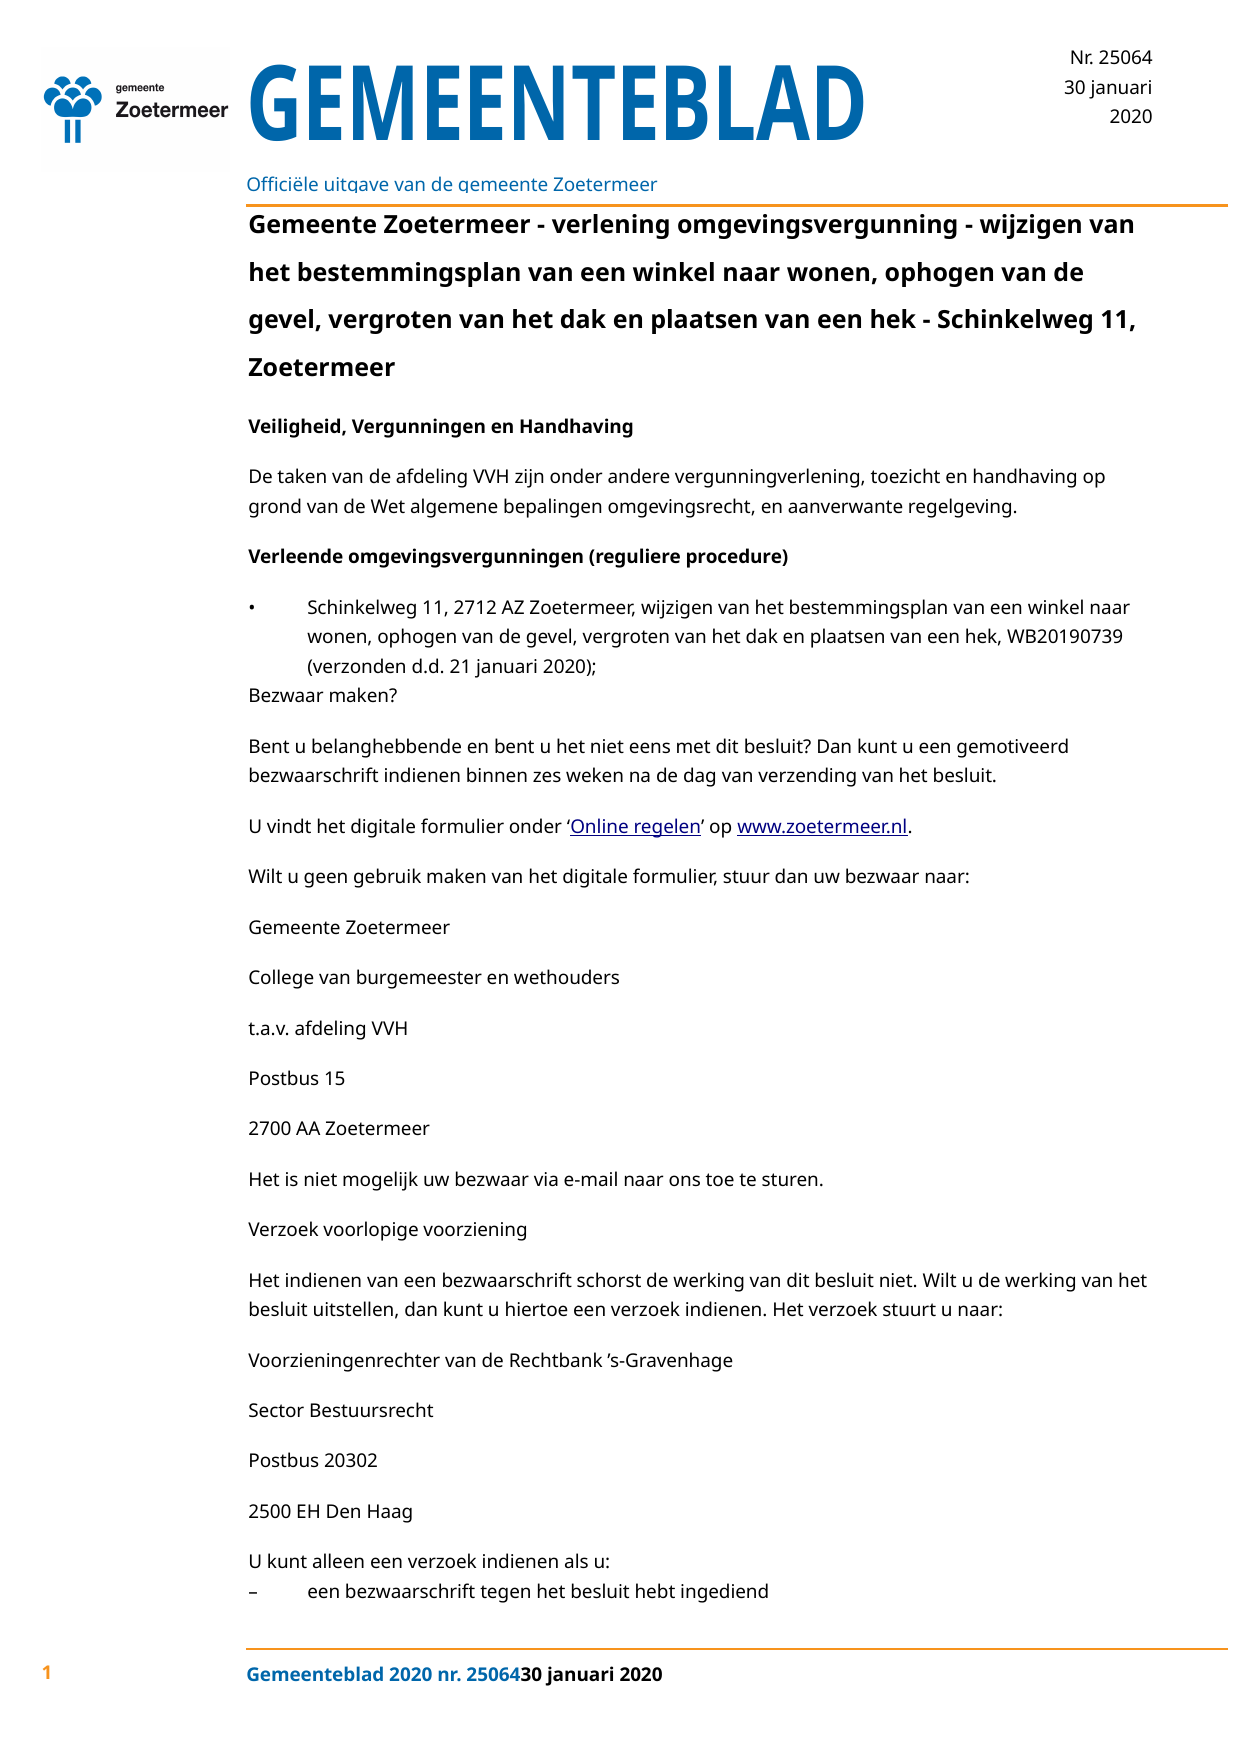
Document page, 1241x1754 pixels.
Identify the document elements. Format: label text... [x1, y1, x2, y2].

text Postbus 20302 [248, 1448, 1152, 1473]
list Schinkelweg 11, 2712 AZ Zoetermeer, wijzigen van het bestemmingsplan van een winkel naar wonen, ophogen van de gevel, vergroten van het dak en plaatsen van een hek, WB20190739 (verzonden d.d. 21 januari 2020); [248, 594, 1152, 679]
text Sector Bestuursrecht [248, 1397, 1152, 1423]
text Bezwaar maken? [248, 683, 1152, 708]
text U vindt het digitale formulier onder ‘Online regelen’ op www.zoetermeer.nl. [248, 813, 1152, 839]
text College van burgemeester en wethouders [248, 964, 1152, 990]
text 2500 EH Den Haag [248, 1498, 1152, 1524]
text U kunt alleen een verzoek indienen als u: [248, 1548, 1152, 1574]
text Het is niet mogelijk uw bezwaar via e-mail naar ons toe te sturen. [248, 1166, 1152, 1192]
picture [41, 47, 231, 172]
text Veiligheid, Vergunningen en Handhaving [248, 413, 1152, 439]
text Verzoek voorlopige voorziening [248, 1216, 1152, 1242]
text 2700 AA Zoetermeer [248, 1116, 1152, 1141]
text Wilt u geen gebruik maken van het digitale formulier, stuur dan uw bezwaar naar: [248, 863, 1152, 889]
text Voorzieningenrechter van de Rechtbank ’s-Gravenhage [248, 1347, 1152, 1373]
text Gemeente Zoetermeer [248, 914, 1152, 940]
text Postbus 15 [248, 1065, 1152, 1091]
text t.a.v. afdeling VVH [248, 1015, 1152, 1041]
text De taken van de afdeling VVH zijn onder andere vergunningverlening, toezicht en handhaving op grond van de Wet algemene bepalingen omgevingsrecht, en aanverwante regelgeving. [248, 463, 1152, 519]
list een bezwaarschrift tegen het besluit hebt ingediend [248, 1578, 1152, 1604]
text Verleende omgevingsvergunningen (reguliere procedure) [248, 543, 1152, 569]
text Bent u belanghebbende en bent u het niet eens met dit besluit? Dan kunt u een gemotiveerd bezwaarschrift indienen binnen zes weken na de dag van verzending van het besluit. [248, 733, 1152, 788]
text Gemeente Zoetermeer - verlening omgevingsvergunning - wijzigen van het bestemmingsplan van een winkel naar wonen, ophogen van de gevel, vergroten van het dak en plaatsen van een hek - Schinkelweg 11, Zoetermeer [248, 207, 1152, 384]
text Het indienen van een bezwaarschrift schorst de werking van dit besluit niet. Wilt u de werking van het besluit uitstellen, dan kunt u hiertoe een verzoek indienen. Het verzoek stuurt u naar: [248, 1267, 1152, 1322]
